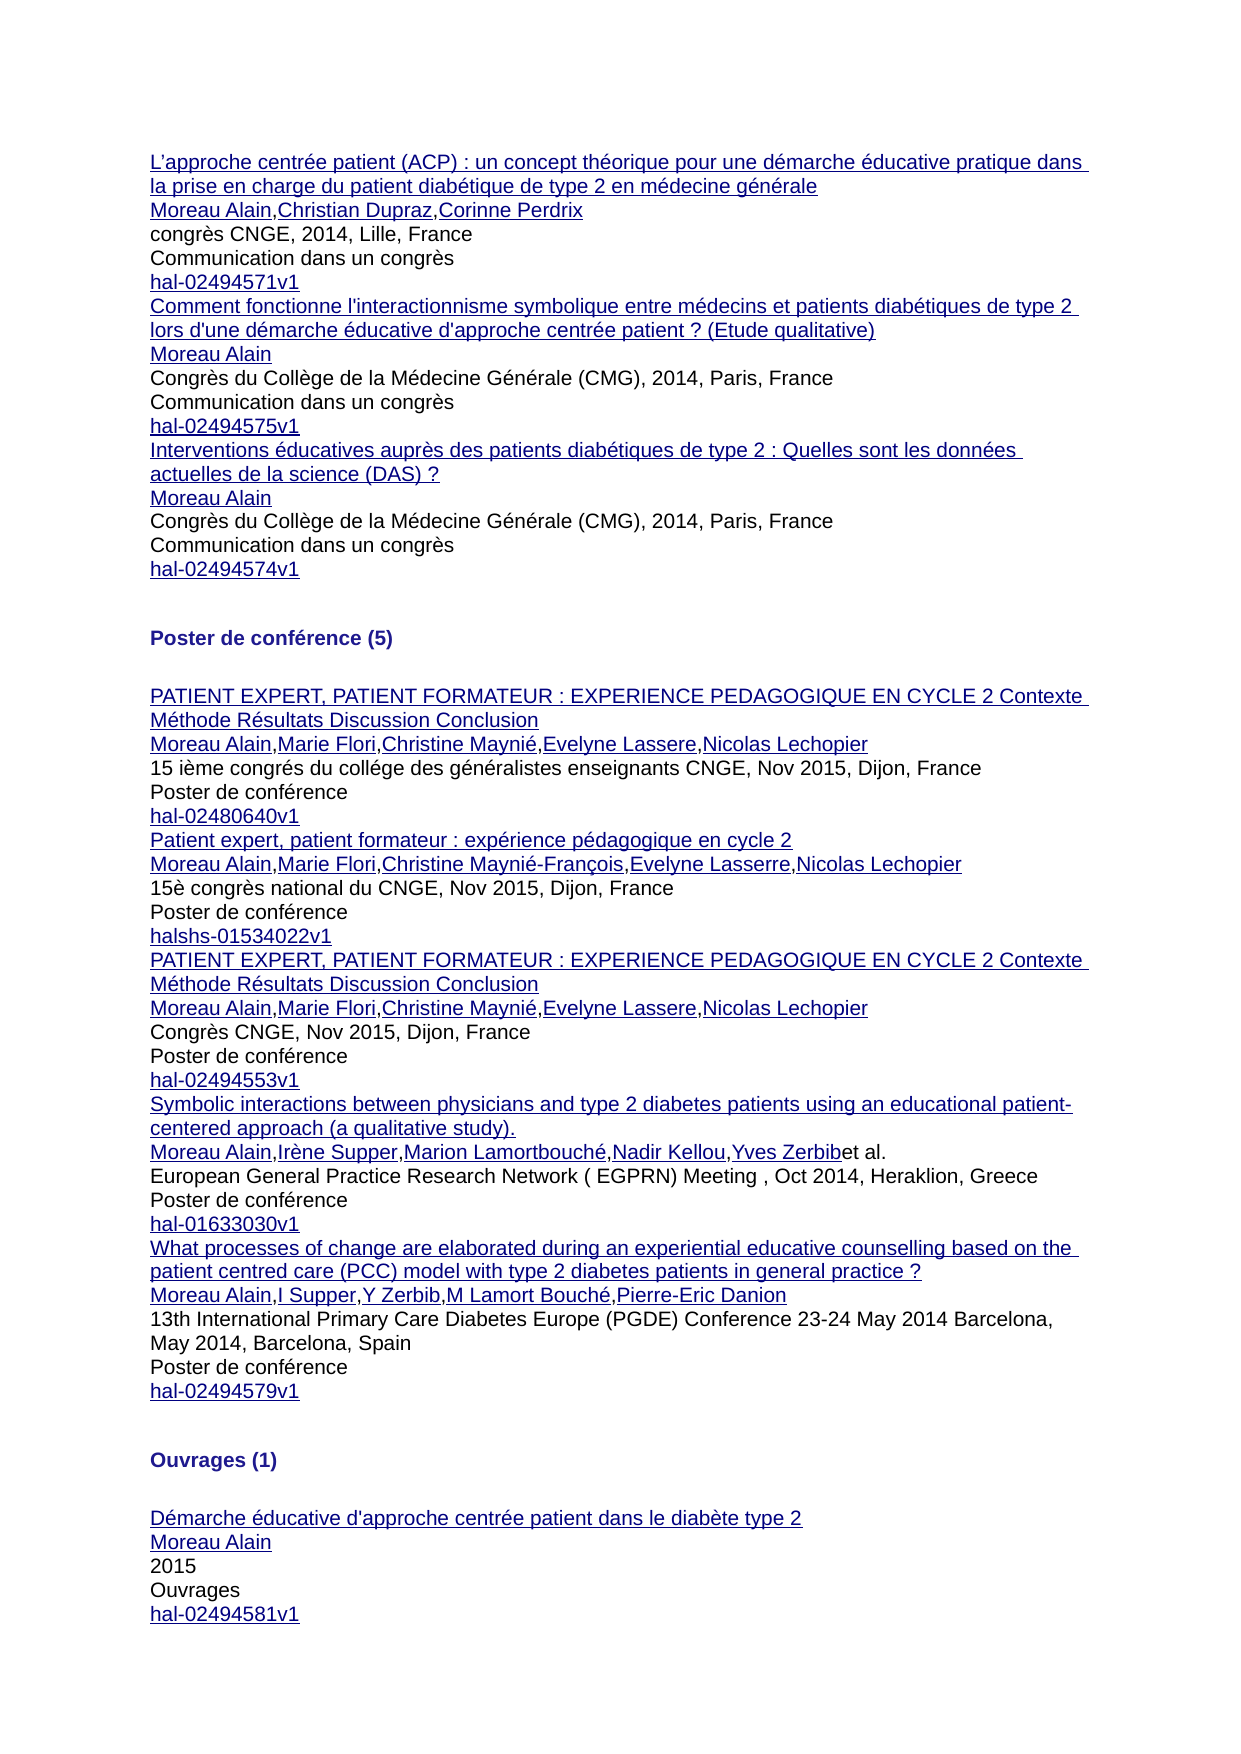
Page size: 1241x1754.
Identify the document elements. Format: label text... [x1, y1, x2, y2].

table_cell PATIENT EXPERT, PATIENT FORMATEUR : EXPERIENCE PEDAGOGIQUE EN CYCLE 2 Contexte Méthode Résultats Discussion Conclusion Moreau Alain,Marie Flori,Christine Maynié,Evelyne Lassere,Nicolas Lechopier Congrès CNGE, Nov 2015, Dijon, France Poster de conférence hal-02494553v1 [150, 948, 1090, 1092]
table_header Démarche éducative d'approche centrée patient dans le diabète type 2 Moreau Alain 2015 Ouvrages hal-02494581v1 [150, 1506, 1090, 1626]
table_cell Interventions éducatives auprès des patients diabétiques de type 2 : Quelles sont les données actuelles de la science (DAS) ? Moreau Alain Congrès du Collège de la Médecine Générale (CMG), 2014, Paris, France Communication dans un congrès hal-02494574v1 [150, 438, 1090, 581]
table_cell Symbolic interactions between physicians and type 2 diabetes patients using an educational patient-centered approach (a qualitative study). Moreau Alain,Irène Supper,Marion Lamortbouché,Nadir Kellou,Yves Zerbibet al. European General Practice Research Network ( EGPRN) Meeting , Oct 2014, Heraklion, Greece Poster de conférence hal-01633030v1 [150, 1092, 1090, 1235]
table_cell Comment fonctionne l'interactionnisme symbolique entre médecins et patients diabétiques de type 2 lors d'une démarche éducative d'approche centrée patient ? (Etude qualitative) Moreau Alain Congrès du Collège de la Médecine Générale (CMG), 2014, Paris, France Communication dans un congrès hal-02494575v1 [150, 294, 1090, 437]
table_cell L’approche centrée patient (ACP) : un concept théorique pour une démarche éducative pratique dans la prise en charge du patient diabétique de type 2 en médecine générale Moreau Alain,Christian Dupraz,Corinne Perdrix congrès CNGE, 2014, Lille, France Communication dans un congrès hal-02494571v1 [150, 150, 1090, 294]
table_cell What processes of change are elaborated during an experiential educative counselling based on the patient centred care (PCC) model with type 2 diabetes patients in general practice ? Moreau Alain,I Supper,Y Zerbib,M Lamort Bouché,Pierre-Eric Danion 13th International Primary Care Diabetes Europe (PGDE) Conference 23-24 May 2014 Barcelona, May 2014, Barcelona, Spain Poster de conférence hal-02494579v1 [150, 1235, 1090, 1403]
table_cell Patient expert, patient formateur : expérience pédagogique en cycle 2 Moreau Alain,Marie Flori,Christine Maynié-François,Evelyne Lasserre,Nicolas Lechopier 15è congrès national du CNGE, Nov 2015, Dijon, France Poster de conférence halshs-01534022v1 [150, 828, 1090, 948]
subtitle Ouvrages (1) [150, 1448, 1090, 1472]
subtitle Poster de conférence (5) [150, 626, 1090, 650]
table_header PATIENT EXPERT, PATIENT FORMATEUR : EXPERIENCE PEDAGOGIQUE EN CYCLE 2 Contexte Méthode Résultats Discussion Conclusion Moreau Alain,Marie Flori,Christine Maynié,Evelyne Lassere,Nicolas Lechopier 15 ième congrés du collége des généralistes enseignants CNGE, Nov 2015, Dijon, France Poster de conférence hal-02480640v1 [150, 684, 1090, 828]
